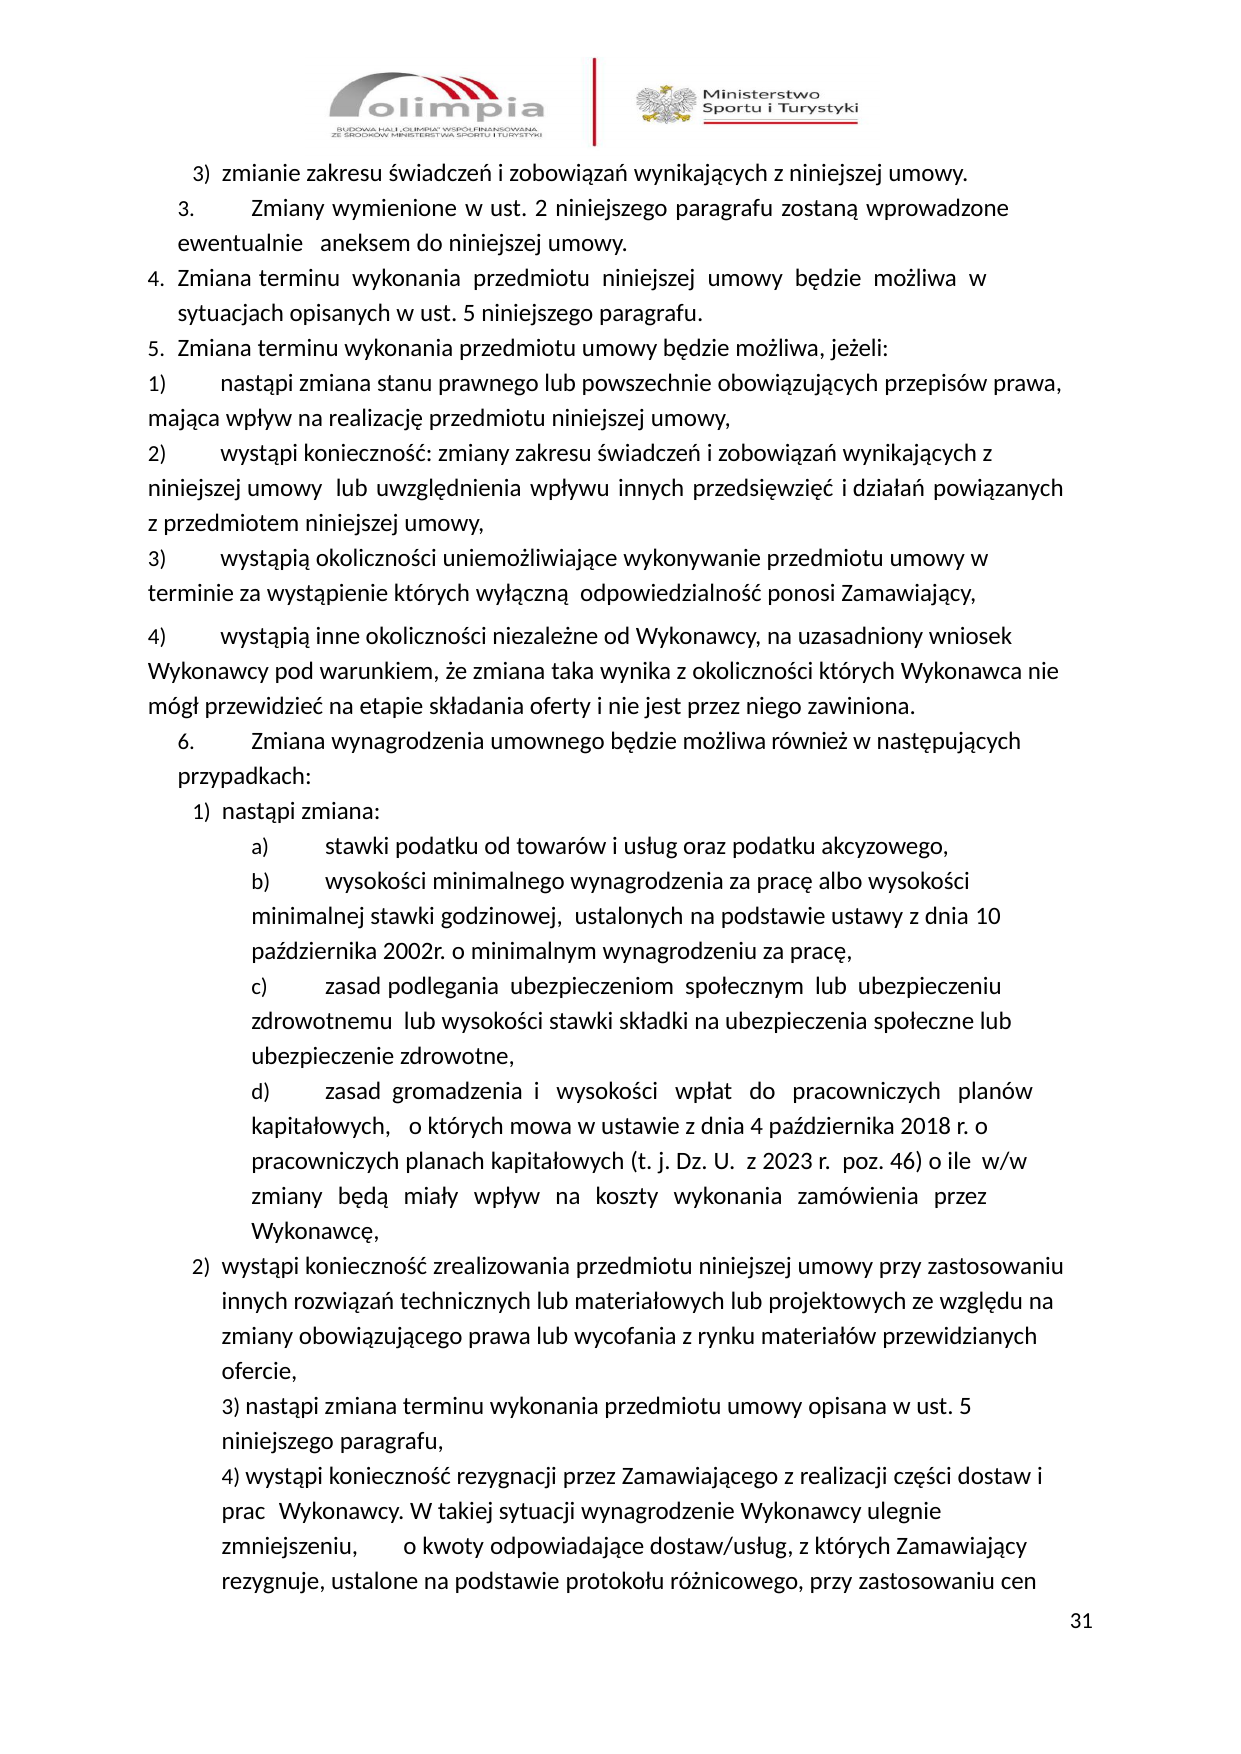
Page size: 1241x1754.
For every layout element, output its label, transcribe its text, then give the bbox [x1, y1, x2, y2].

list zmianie zakresu świadczeń i zobowiązań wynikających z niniejszej umowy. [192, 157, 1093, 187]
list wysokości minimalnego wynagrodzenia za pracę albo wysokości minimalnej stawki godzinowej, ustalonych na podstawie ustawy z dnia 10 października 2002r. o minimalnym wynagrodzeniu za pracę, [251, 865, 1076, 966]
list Zmiana terminu wykonania przedmiotu umowy będzie możliwa, jeżeli: [147, 332, 1093, 362]
list wystąpi konieczność zrealizowania przedmiotu niniejszej umowy przy zastosowaniu innych rozwiązań technicznych lub materiałowych lub projektowych ze względu na zmiany obowiązującego prawa lub wycofania z rynku materiałów przewidzianych ofercie, [192, 1250, 1077, 1386]
list wystąpią okoliczności uniemożliwiające wykonywanie przedmiotu umowy w terminie za wystąpienie których wyłączną odpowiedzialność ponosi Zamawiający, [148, 542, 1077, 607]
list nastąpi zmiana: [192, 795, 1093, 825]
list Zmiany wymienione w ust. 2 niniejszego paragrafu zostaną wprowadzone ewentualnie aneksem do niniejszej umowy. [177, 192, 1077, 257]
list wystąpi konieczność rezygnacji przez Zamawiającego z realizacji części dostaw i prac Wykonawcy. W takiej sytuacji wynagrodzenie Wykonawcy ulegnie zmniejszeniu, o kwoty odpowiadające dostaw/usług, z których Zamawiający rezygnuje, ustalone na podstawie protokołu różnicowego, przy zastosowaniu cen [221, 1460, 1077, 1596]
list zasad podlegania ubezpieczeniom społecznym lub ubezpieczeniu zdrowotnemu lub wysokości stawki składki na ubezpieczenia społeczne lub ubezpieczenie zdrowotne, [251, 970, 1093, 1071]
list wystąpią inne okoliczności niezależne od Wykonawcy, na uzasadniony wniosek Wykonawcy pod warunkiem, że zmiana taka wynika z okoliczności których Wykonawca nie mógł przewidzieć na etapie składania oferty i nie jest przez niego zawiniona. [148, 620, 1077, 720]
list zasad gromadzenia i wysokości wpłat do pracowniczych planów kapitałowych, o których mowa w ustawie z dnia 4 października 2018 r. o pracowniczych planach kapitałowych (t. j. Dz. U. z 2023 r. poz. 46) o ile w/w zmiany będą miały wpływ na koszty wykonania zamówienia przez Wykonawcę, [251, 1075, 1076, 1246]
list Zmiana wynagrodzenia umownego będzie możliwa również w następujących przypadkach: [177, 725, 1093, 790]
list nastąpi zmiana stanu prawnego lub powszechnie obowiązujących przepisów prawa, mająca wpływ na realizację przedmiotu niniejszej umowy, [148, 367, 1077, 432]
list nastąpi zmiana terminu wykonania przedmiotu umowy opisana w ust. 5 niniejszego paragrafu, [221, 1390, 1077, 1456]
list wystąpi konieczność: zmiany zakresu świadczeń i zobowiązań wynikających z niniejszej umowy lub uwzględnienia wpływu innych przedsięwzięć i działań powiązanych z przedmiotem niniejszej umowy, [148, 437, 1077, 537]
list stawki podatku od towarów i usług oraz podatku akcyzowego, [251, 830, 1093, 861]
list Zmiana terminu wykonania przedmiotu niniejszej umowy będzie możliwa w sytuacjach opisanych w ust. 5 niniejszego paragrafu. [147, 262, 1093, 327]
